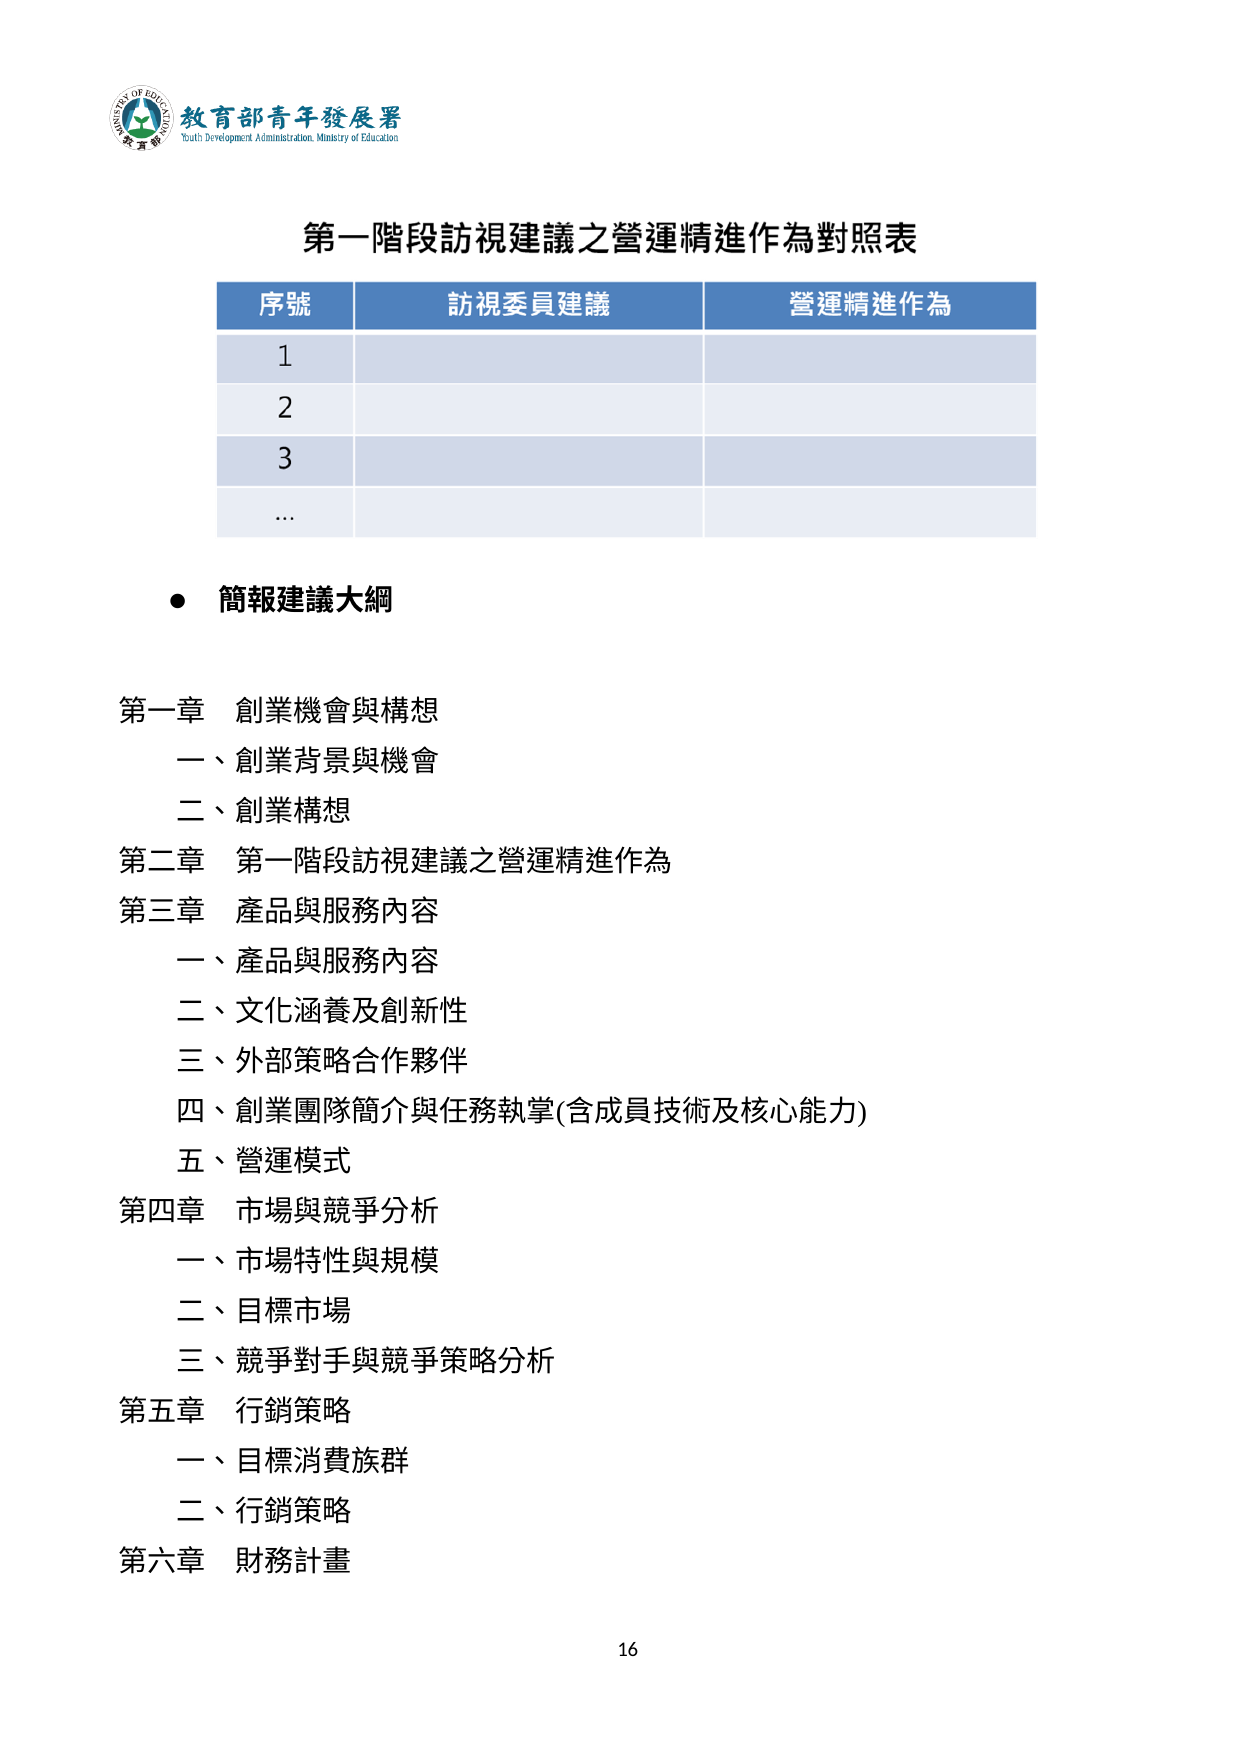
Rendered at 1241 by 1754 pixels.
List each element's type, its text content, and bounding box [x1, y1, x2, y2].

text 五、營運模式 [118, 1131, 1137, 1181]
text 一、市場特性與規模 [118, 1231, 1137, 1281]
text 第一章 創業機會與構想 [118, 681, 1137, 731]
text 一、目標消費族群 [118, 1431, 1137, 1481]
text 一、創業背景與機會 [118, 731, 1137, 781]
list 簡報建議大綱 [168, 556, 1137, 618]
text 第二章 第一階段訪視建議之營運精進作為 [118, 831, 1137, 881]
text 二、文化涵養及創新性 [118, 981, 1137, 1031]
text 四、創業團隊簡介與任務執掌(含成員技術及核心能力) [118, 1081, 1137, 1131]
text 二、目標市場 [118, 1281, 1137, 1331]
text 二、創業構想 [118, 781, 1137, 831]
text 三、外部策略合作夥伴 [118, 1031, 1137, 1081]
text 第五章 行銷策略 [118, 1381, 1137, 1431]
text 第六章 財務計畫 [118, 1531, 1137, 1581]
text 第三章 產品與服務內容 [118, 881, 1137, 931]
text 二、行銷策略 [118, 1481, 1137, 1531]
text 一、產品與服務內容 [118, 931, 1137, 981]
text 第四章 市場與競爭分析 [118, 1181, 1137, 1231]
text 三、競爭對手與競爭策略分析 [118, 1331, 1137, 1381]
